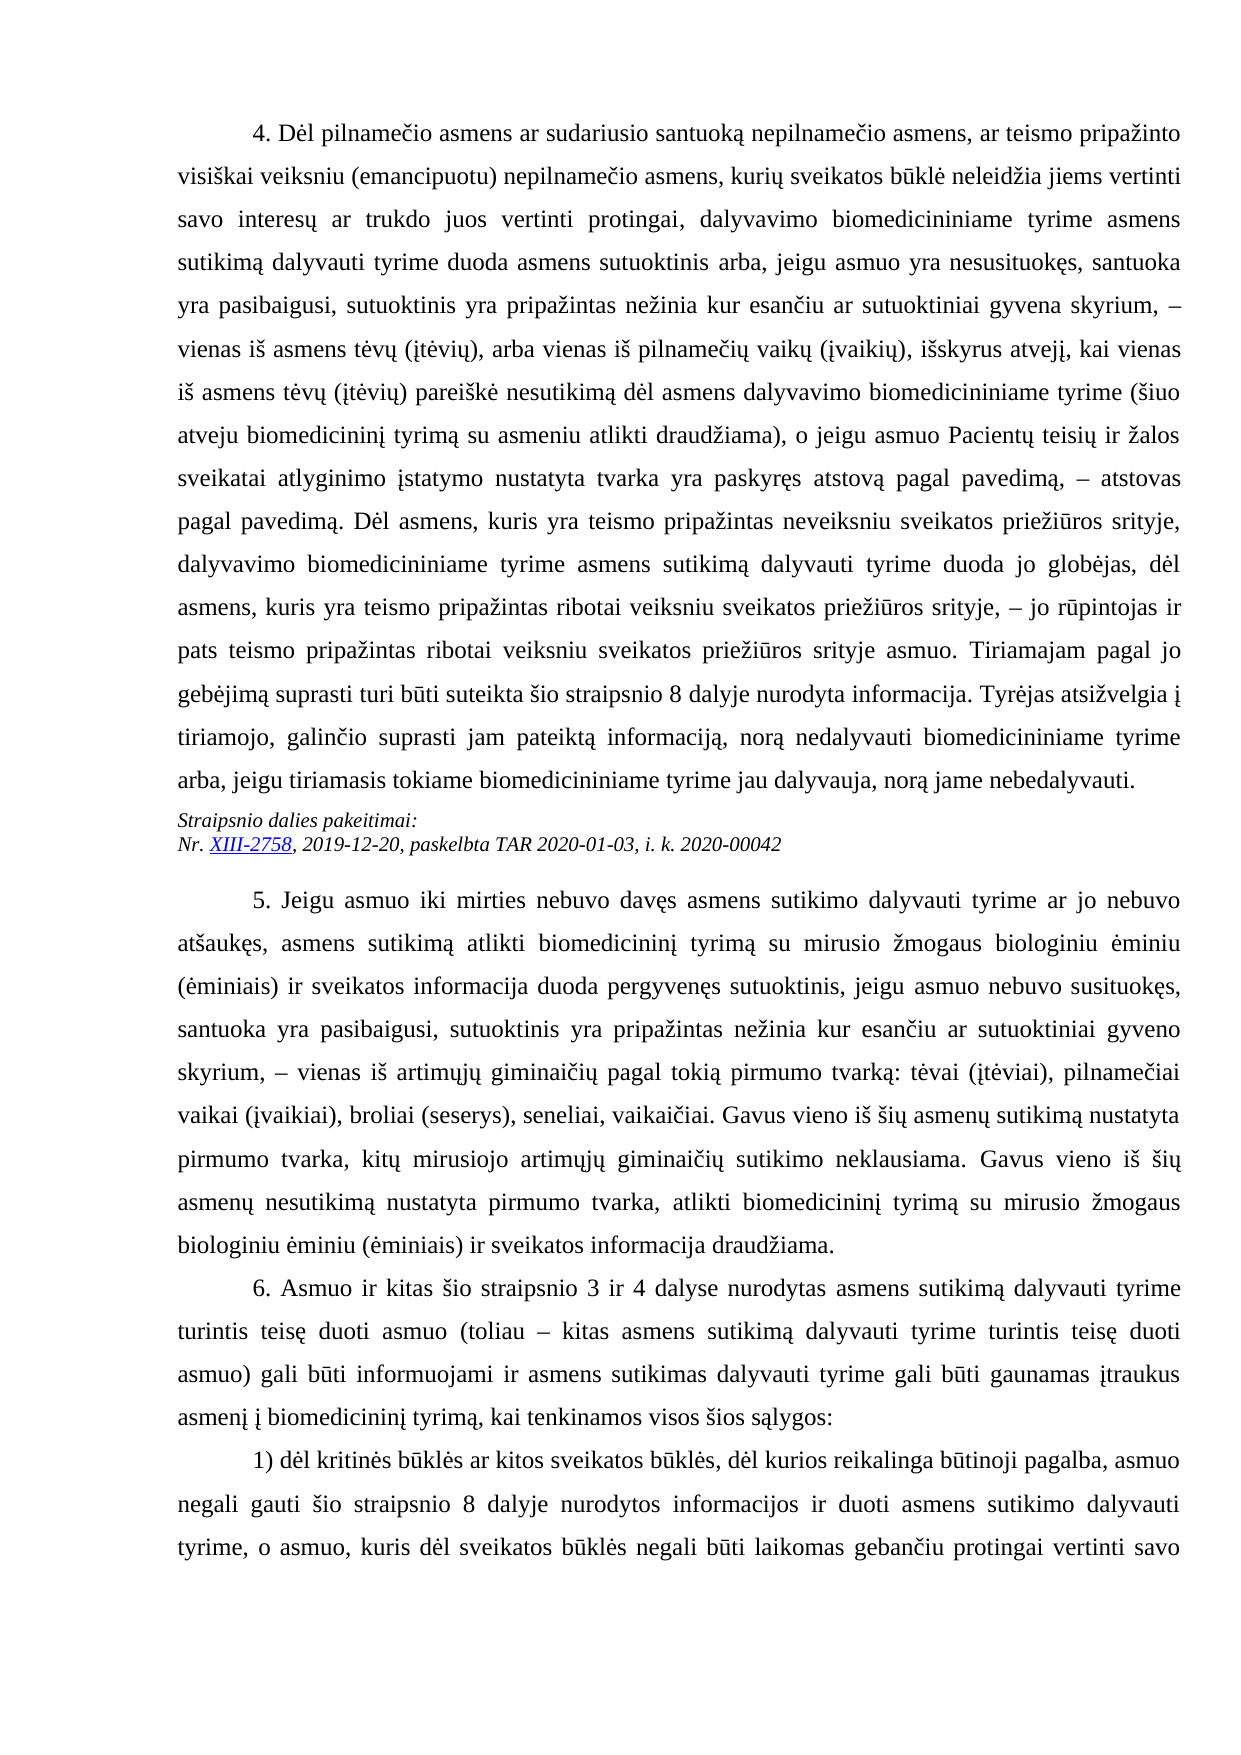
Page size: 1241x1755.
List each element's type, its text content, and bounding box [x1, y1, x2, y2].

text 4. Dėl pilnamečio asmens ar sudariusio santuoką nepilnamečio asmens, ar teismo pripažinto visiškai veiksniu (emancipuotu) nepilnamečio asmens, kurių sveikatos būklė neleidžia jiems vertinti savo interesų ar trukdo juos vertinti protingai, dalyvavimo biomedicininiame tyrime asmens sutikimą dalyvauti tyrime duoda asmens sutuoktinis arba, jeigu asmuo yra nesusituokęs, santuoka yra pasibaigusi, sutuoktinis yra pripažintas nežinia kur esančiu ar sutuoktiniai gyvena skyrium, – vienas iš asmens tėvų (įtėvių), arba vienas iš pilnamečių vaikų (įvaikių), išskyrus atvejį, kai vienas iš asmens tėvų (įtėvių) pareiškė nesutikimą dėl asmens dalyvavimo biomedicininiame tyrime (šiuo atveju biomedicininį tyrimą su asmeniu atlikti draudžiama), o jeigu asmuo Pacientų teisių ir žalos sveikatai atlyginimo įstatymo nustatyta tvarka yra paskyręs atstovą pagal pavedimą, – atstovas pagal pavedimą. Dėl asmens, kuris yra teismo pripažintas neveiksniu sveikatos priežiūros srityje, dalyvavimo biomedicininiame tyrime asmens sutikimą dalyvauti tyrime duoda jo globėjas, dėl asmens, kuris yra teismo pripažintas ribotai veiksniu sveikatos priežiūros srityje, – jo rūpintojas ir pats teismo pripažintas ribotai veiksniu sveikatos priežiūros srityje asmuo. Tiriamajam pagal jo gebėjimą suprasti turi būti suteikta šio straipsnio 8 dalyje nurodyta informacija. Tyrėjas atsižvelgia į tiriamojo, galinčio suprasti jam pateiktą informaciją, norą nedalyvauti biomedicininiame tyrime arba, jeigu tiriamasis tokiame biomedicininiame tyrime jau dalyvauja, norą jame nebedalyvauti. [177, 118, 1181, 794]
text 5. Jeigu asmuo iki mirties nebuvo davęs asmens sutikimo dalyvauti tyrime ar jo nebuvo atšaukęs, asmens sutikimą atlikti biomedicininį tyrimą su mirusio žmogaus biologiniu ėminiu (ėminiais) ir sveikatos informacija duoda pergyvenęs sutuoktinis, jeigu asmuo nebuvo susituokęs, santuoka yra pasibaigusi, sutuoktinis yra pripažintas nežinia kur esančiu ar sutuoktiniai gyveno skyrium, – vienas iš artimųjų giminaičių pagal tokią pirmumo tvarką: tėvai (įtėviai), pilnamečiai vaikai (įvaikiai), broliai (seserys), seneliai, vaikaičiai. Gavus vieno iš šių asmenų sutikimą nustatyta pirmumo tvarka, kitų mirusiojo artimųjų giminaičių sutikimo neklausiama. Gavus vieno iš šių asmenų nesutikimą nustatyta pirmumo tvarka, atlikti biomedicininį tyrimą su mirusio žmogaus biologiniu ėminiu (ėminiais) ir sveikatos informacija draudžiama. [177, 885, 1181, 1259]
text Straipsnio dalies pakeitimai: [177, 808, 1181, 832]
text Nr. XIII-2758, 2019-12-20, paskelbta TAR 2020-01-03, i. k. 2020-00042 [177, 832, 1181, 856]
text 6. Asmuo ir kitas šio straipsnio 3 ir 4 dalyse nurodytas asmens sutikimą dalyvauti tyrime turintis teisę duoti asmuo (toliau – kitas asmens sutikimą dalyvauti tyrime turintis teisę duoti asmuo) gali būti informuojami ir asmens sutikimas dalyvauti tyrime gali būti gaunamas įtraukus asmenį į biomedicininį tyrimą, kai tenkinamos visos šios sąlygos: [177, 1273, 1181, 1431]
text 1) dėl kritinės būklės ar kitos sveikatos būklės, dėl kurios reikalinga būtinoji pagalba, asmuo negali gauti šio straipsnio 8 dalyje nurodytos informacijos ir duoti asmens sutikimo dalyvauti tyrime, o asmuo, kuris dėl sveikatos būklės negali būti laikomas gebančiu protingai vertinti savo [177, 1446, 1181, 1561]
